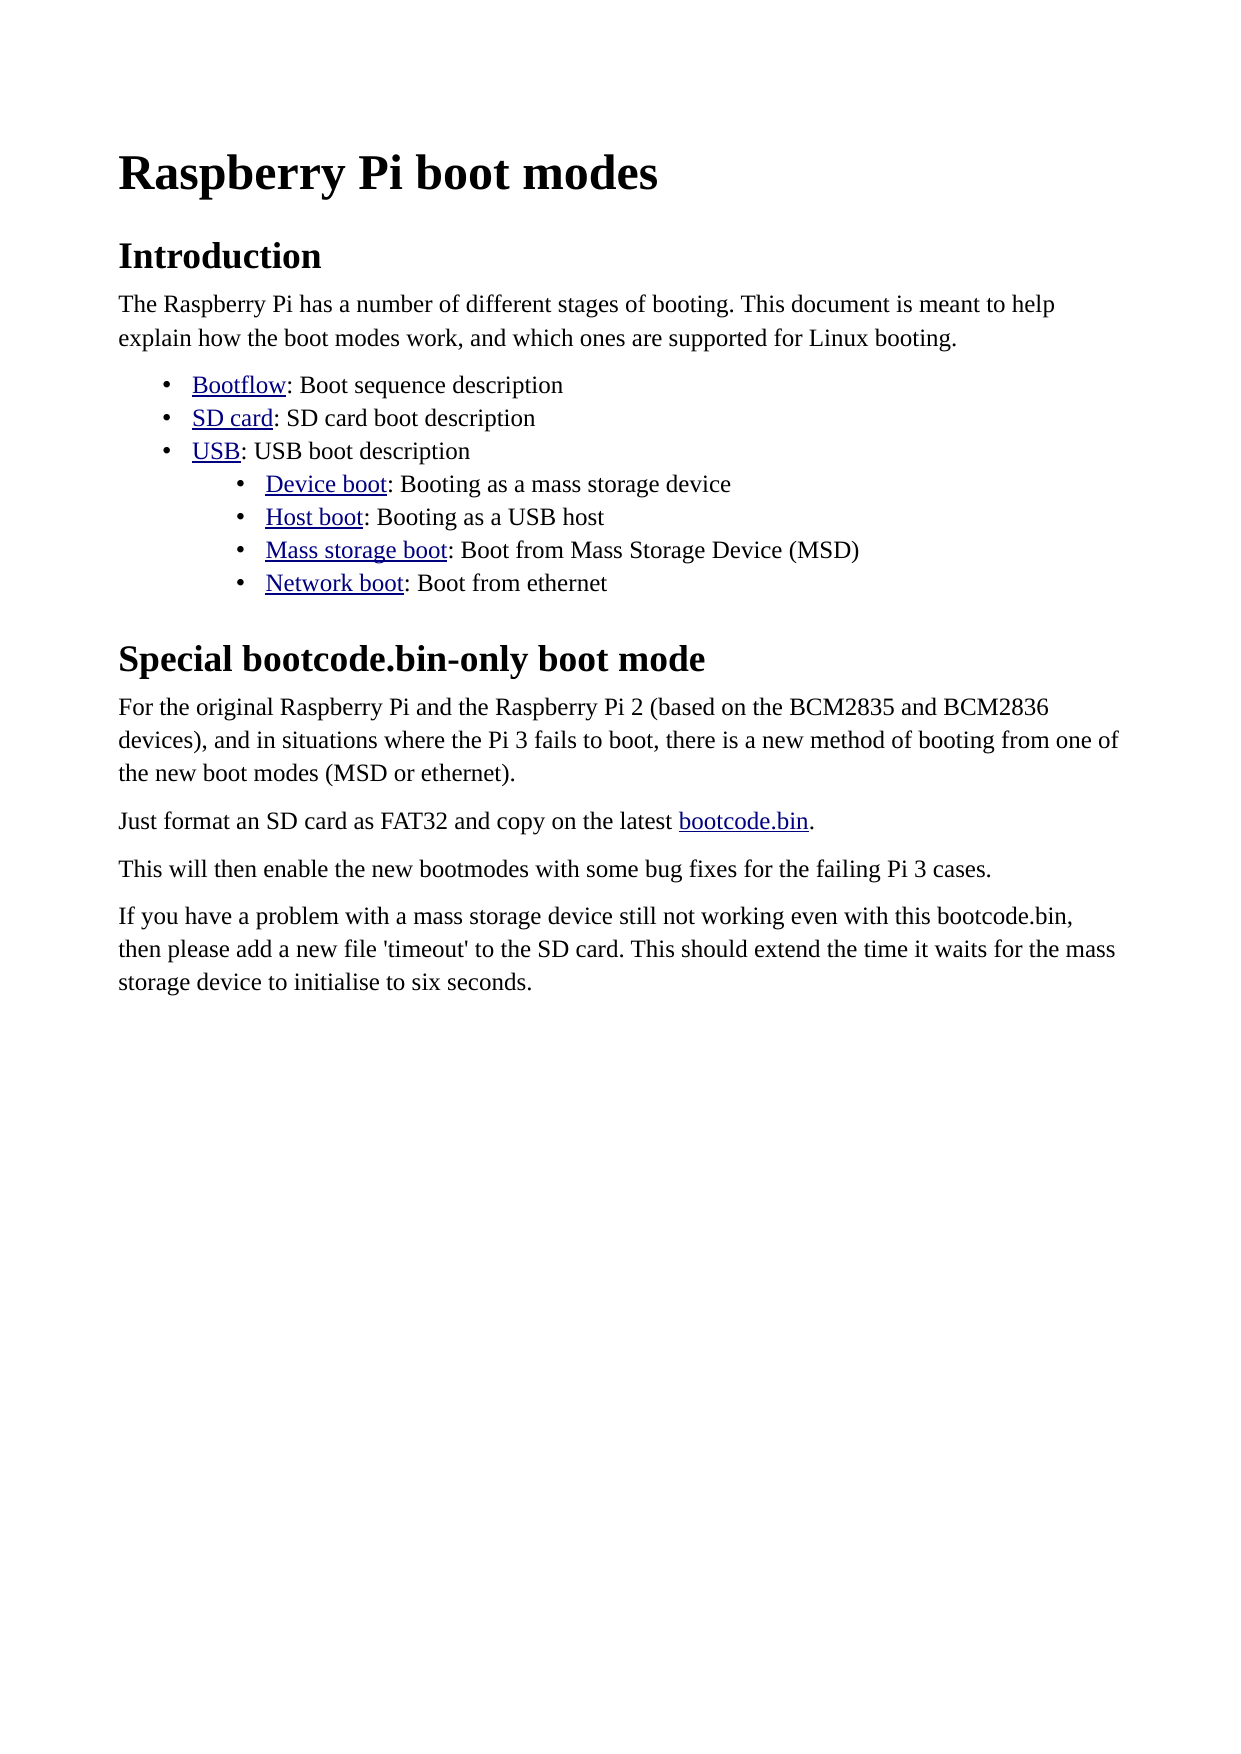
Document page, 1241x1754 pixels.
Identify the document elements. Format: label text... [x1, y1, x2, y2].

list SD card: SD card boot description [162, 403, 1122, 432]
text The Raspberry Pi has a number of different stages of booting. This document is meant to help explain how the boot modes work, and which ones are supported for Linux booting. [118, 289, 1122, 351]
list Mass storage boot: Boot from Mass Storage Device (MSD) [236, 535, 1122, 564]
list USB: USB boot description [162, 436, 1122, 465]
subtitle Introduction [118, 234, 1122, 277]
list Device boot: Booting as a mass storage device [236, 469, 1122, 498]
text Just format an SD card as FAT32 and copy on the latest bootcode.bin. [118, 806, 1122, 835]
subtitle Raspberry Pi boot modes [118, 143, 1122, 201]
text For the original Raspberry Pi and the Raspberry Pi 2 (based on the BCM2835 and BCM2836 devices), and in situations where the Pi 3 fails to boot, there is a new method of booting from one of the new boot modes (MSD or ethernet). [118, 692, 1122, 787]
subtitle Special bootcode.bin-only boot mode [118, 637, 1122, 680]
text This will then enable the new bootmodes with some bug fixes for the failing Pi 3 cases. [118, 854, 1122, 882]
list Host boot: Booting as a USB host [236, 502, 1122, 531]
list Network boot: Boot from ethernet [236, 568, 1122, 597]
text If you have a problem with a mass storage device still not working even with this bootcode.bin, then please add a new file 'timeout' to the SD card. This should extend the time it waits for the mass storage device to initialise to six seconds. [118, 901, 1122, 996]
list Bootflow: Boot sequence description [162, 370, 1122, 399]
